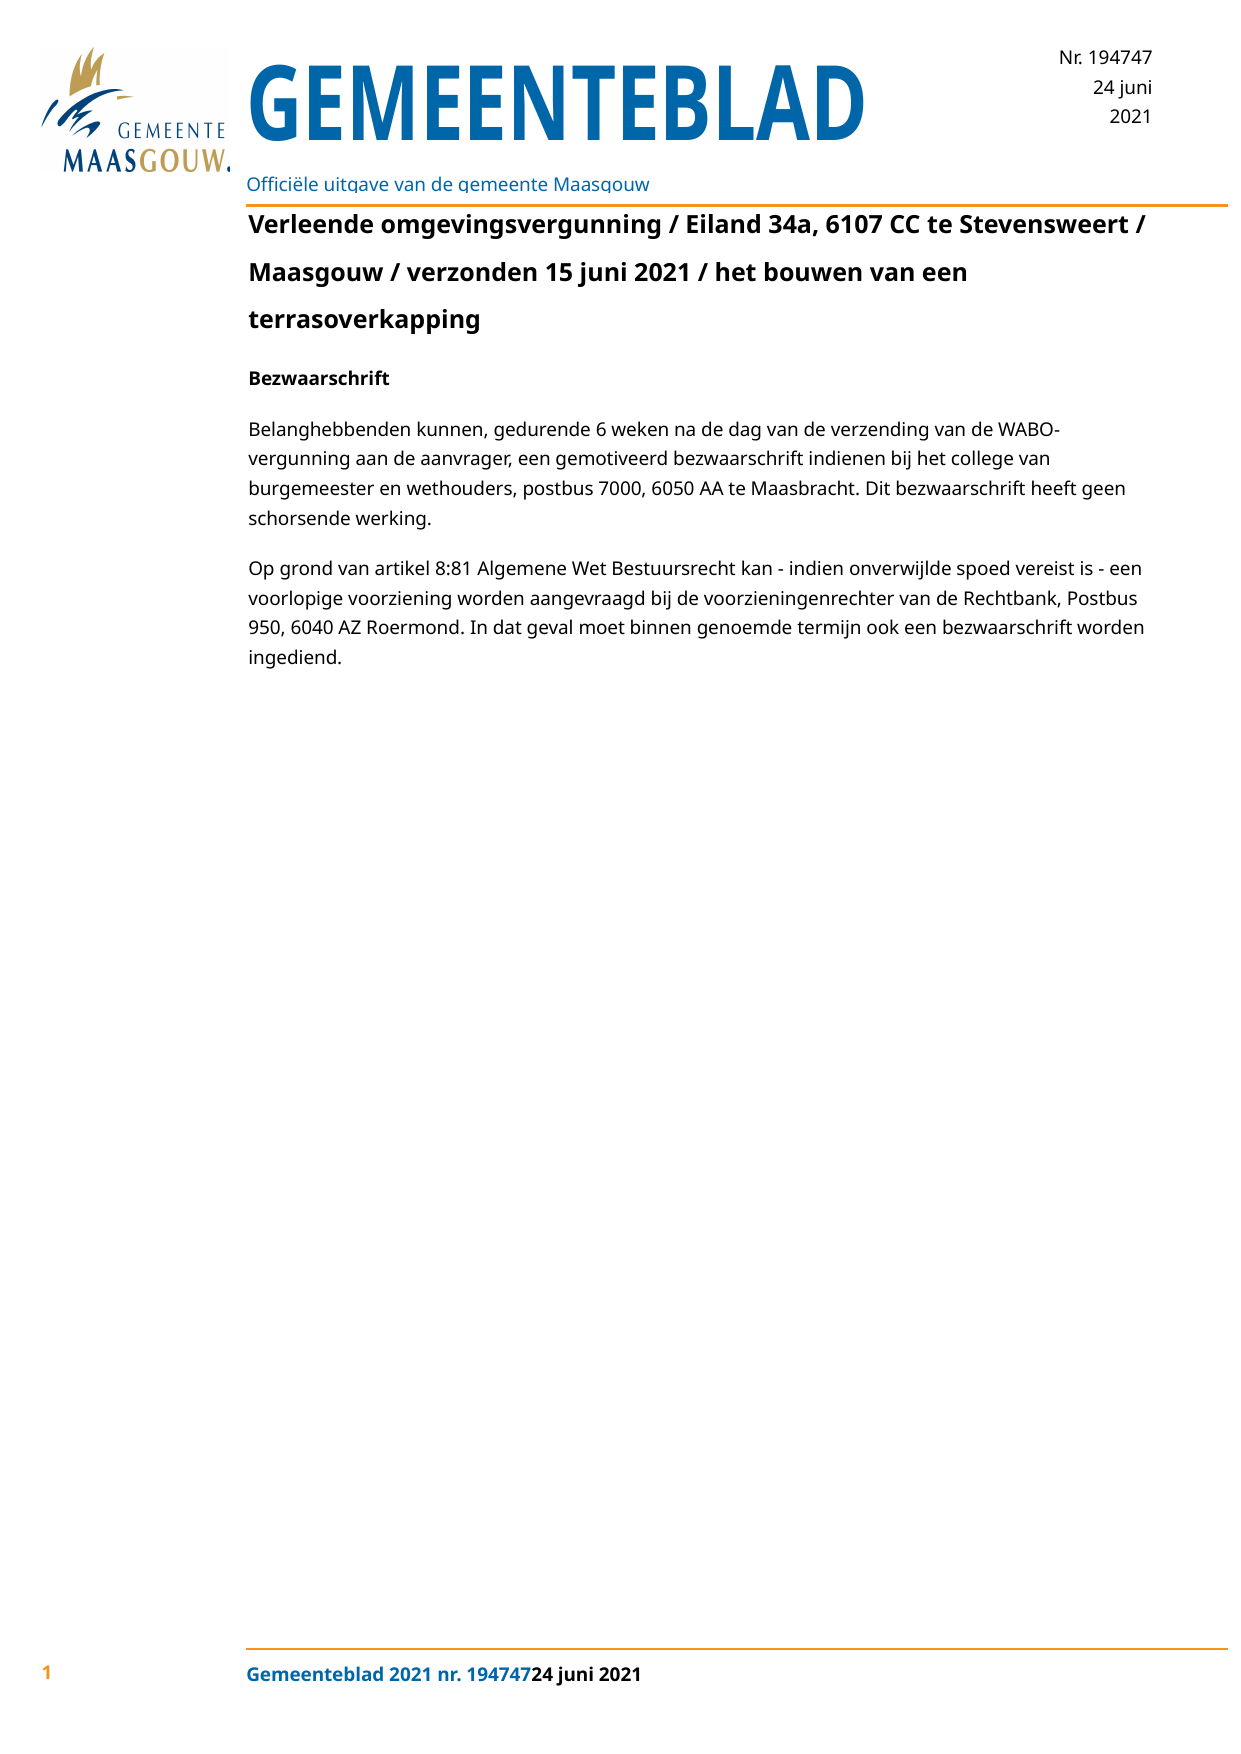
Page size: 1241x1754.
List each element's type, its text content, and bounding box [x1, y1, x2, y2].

text Op grond van artikel 8:81 Algemene Wet Bestuursrecht kan - indien onverwijlde spoed vereist is - een voorlopige voorziening worden aangevraagd bij de voorzieningenrechter van de Rechtbank, Postbus 950, 6040 AZ Roermond. In dat geval moet binnen genoemde termijn ook een bezwaarschrift worden ingediend. [248, 555, 1152, 669]
text Bezwaarschrift [248, 366, 1152, 391]
text Belanghebbenden kunnen, gedurende 6 weken na de dag van de verzending van de WABO-vergunning aan de aanvrager, een gemotiveerd bezwaarschrift indienen bij het college van burgemeester en wethouders, postbus 7000, 6050 AA te Maasbracht. Dit bezwaarschrift heeft geen schorsende werking. [248, 416, 1152, 530]
text Verleende omgevingsvergunning / Eiland 34a, 6107 CC te Stevensweert / Maasgouw / verzonden 15 juni 2021 / het bouwen van een terrasoverkapping [248, 207, 1152, 336]
picture [41, 47, 231, 172]
